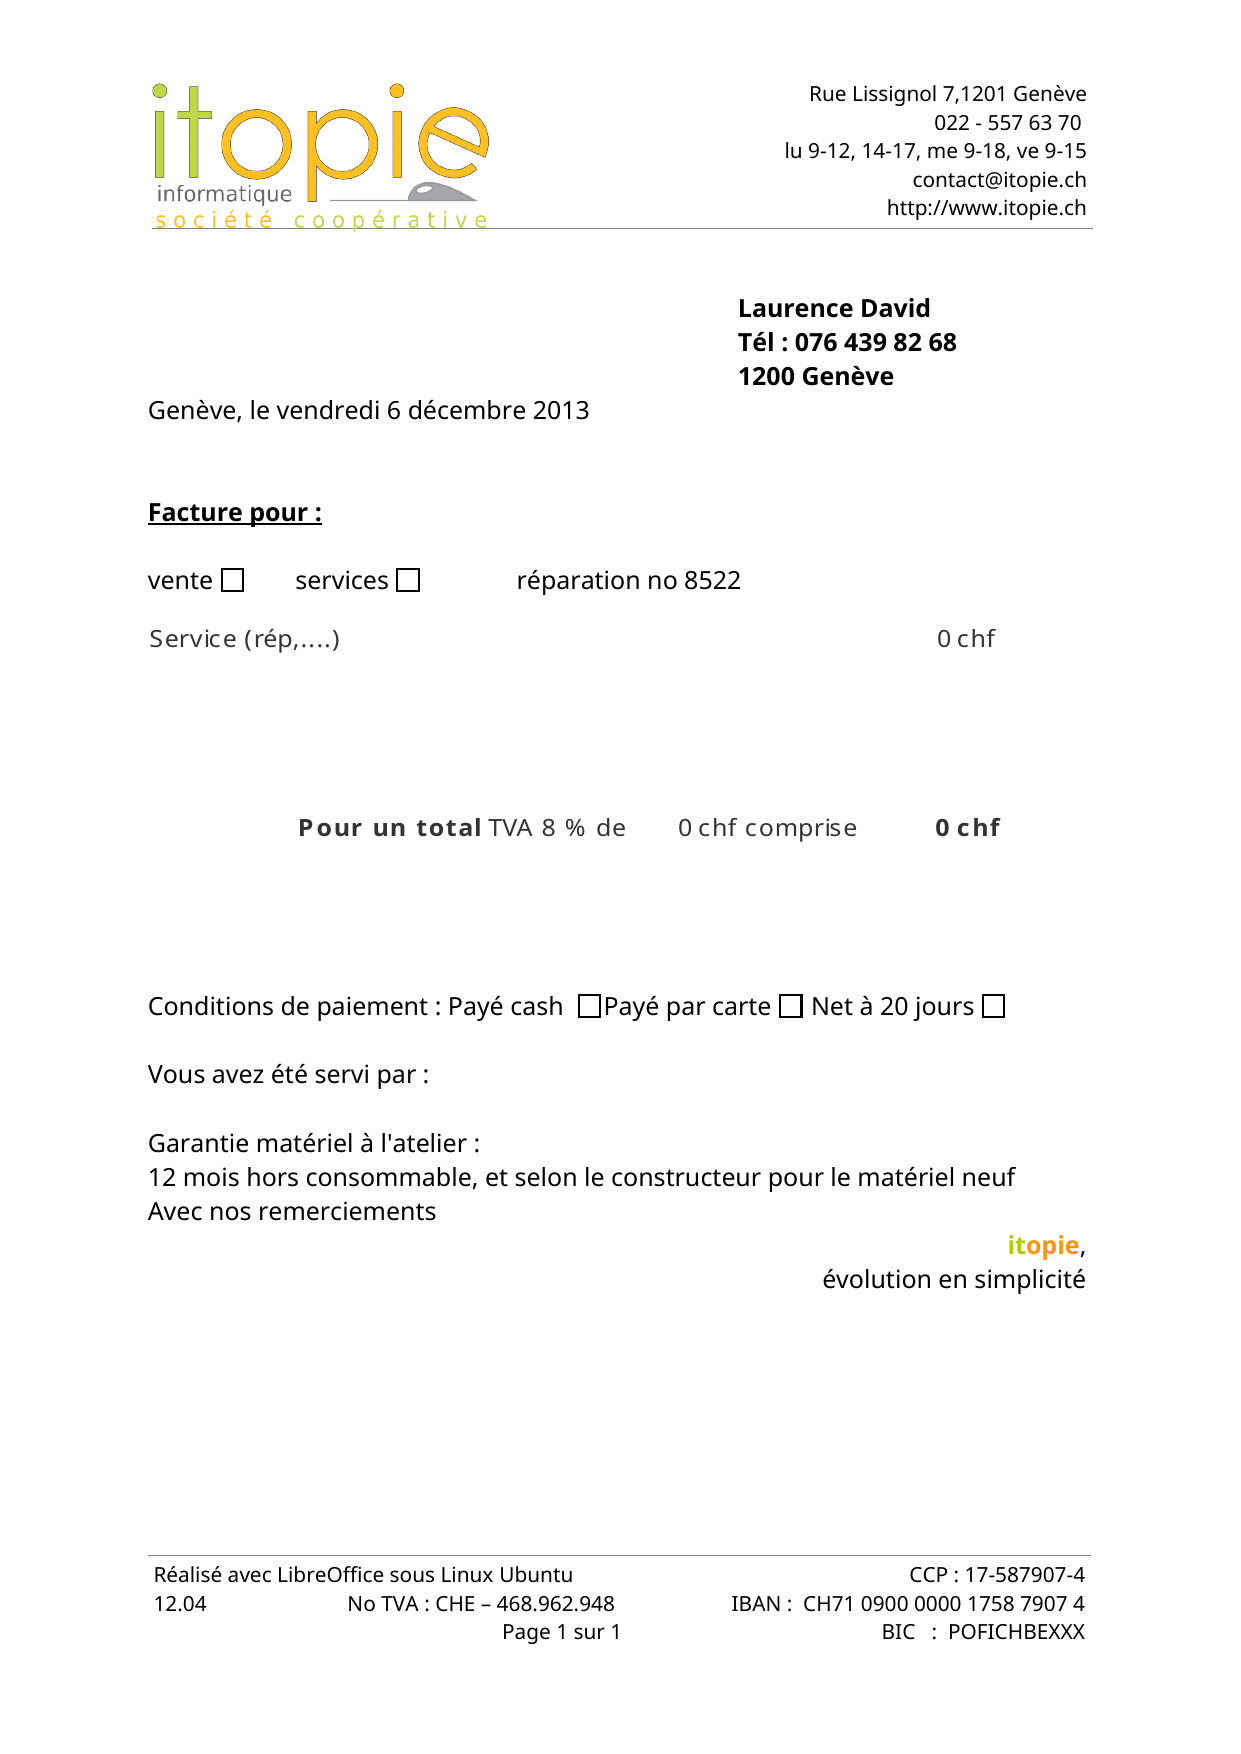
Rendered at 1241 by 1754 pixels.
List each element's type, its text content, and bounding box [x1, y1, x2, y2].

text Garantie matériel à l'atelier : [148, 1125, 1093, 1159]
text Conditions de paiement : Payé cash Payé par carte Net à 20 jours [148, 989, 1093, 1023]
text 12 mois hors consommable, et selon le constructeur pour le matériel neuf [148, 1159, 1093, 1193]
text Tél : 076 439 82 68 [148, 324, 1093, 358]
text Avec nos remerciements [148, 1193, 1093, 1227]
text itopie, [148, 1227, 1093, 1262]
text 1200 Genève [148, 358, 1093, 392]
picture [138, 72, 500, 244]
text Genève, le vendredi 6 décembre 2013 [148, 392, 1093, 427]
text vente services réparation no 8522 [148, 563, 1093, 597]
text évolution en simplicité [148, 1262, 1093, 1296]
text Laurence David [148, 290, 1093, 324]
text Facture pour : [148, 495, 1093, 529]
text Vous avez été servi par : [148, 1057, 1093, 1091]
